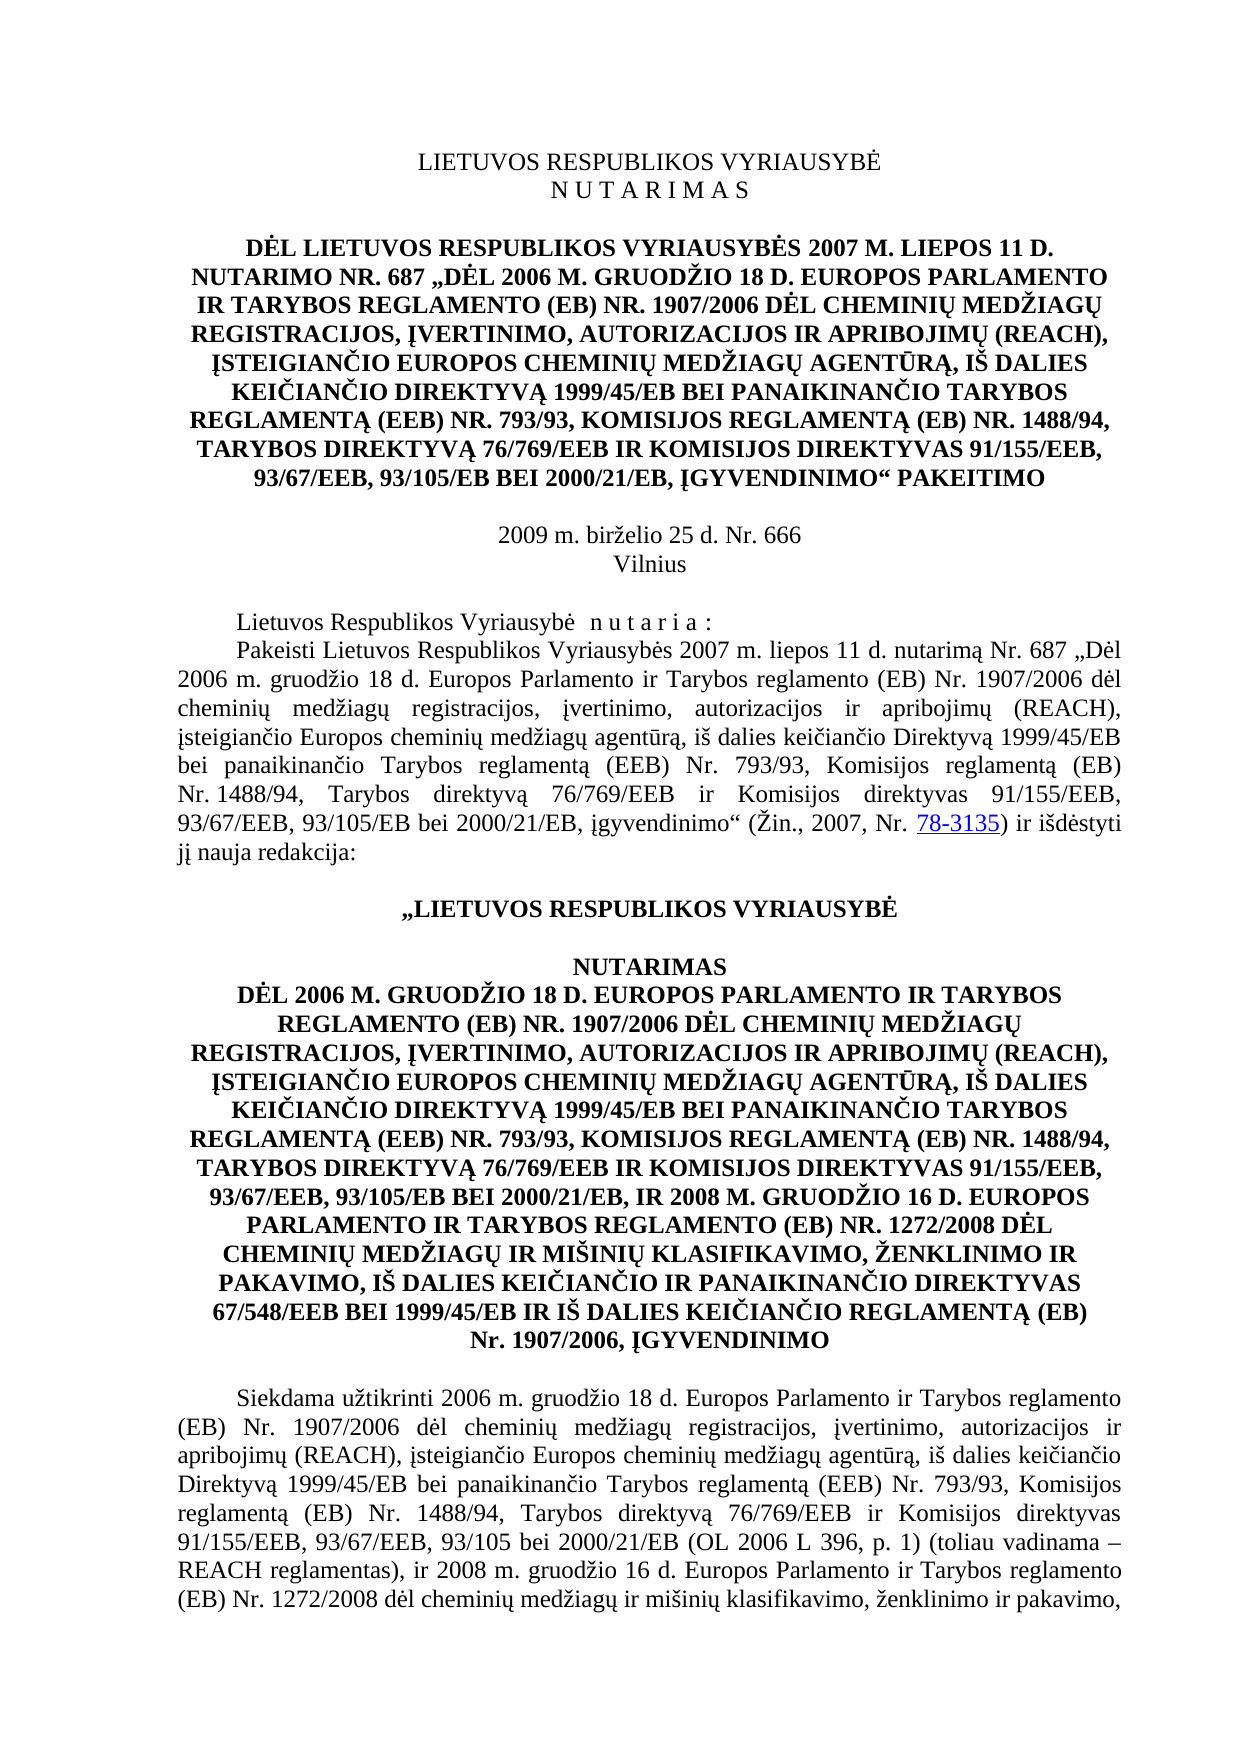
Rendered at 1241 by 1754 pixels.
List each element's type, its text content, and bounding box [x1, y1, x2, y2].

text Lietuvos Respublikos Vyriausybė nutaria: [177, 607, 1122, 636]
text 2009 m. birželio 25 d. Nr. 666 [177, 521, 1122, 549]
text DĖL lietuvos respublikos vyriausybės 2007 m. liepos 11 D. nutarimo NR. 687 „DĖL 2006 m. gruodžio 18 d. Europos Parlamento ir Tarybos reglamento (EB) Nr. 1907/2006 dėl cheminių medžiagų registracijos, įvertinimo, autorizacijos ir apribojimų (REACH), įsteigiančio Europos cheminių medžiagų agentūrą, iš dalies keičiančio Direktyvą 1999/45/EB bei panaikinančio Tarybos reglamentą (EEB) Nr. 793/93, Komisijos reglamentą (EB) Nr. 1488/94, Tarybos direktyvą 76/769/EEB ir Komisijos direktyvas 91/155/EEB, 93/67/EEB, 93/105/EB bei 2000/21/EB, ĮGYVENDINIMO“ pakeitimo [177, 233, 1122, 492]
text NUTARIMAS [177, 176, 1122, 204]
text Pakeisti Lietuvos Respublikos Vyriausybės 2007 m. liepos 11 d. nutarimą Nr. 687 „Dėl 2006 m. gruodžio 18 d. Europos Parlamento ir Tarybos reglamento (EB) Nr. 1907/2006 dėl cheminių medžiagų registracijos, įvertinimo, autorizacijos ir apribojimų (REACH), įsteigiančio Europos cheminių medžiagų agentūrą, iš dalies keičiančio Direktyvą 1999/45/EB bei panaikinančio Tarybos reglamentą (EEB) Nr. 793/93, Komisijos reglamentą (EB) Nr. 1488/94, Tarybos direktyvą 76/769/EEB ir Komisijos direktyvas 91/155/EEB, 93/67/EEB, 93/105/EB bei 2000/21/EB, įgyvendinimo“ (Žin., 2007, Nr. 78-3135) ir išdėstyti jį nauja redakcija: [177, 636, 1122, 866]
text NUTARIMAS [177, 952, 1122, 981]
text „LIETUVOS RESPUBLIKOS VYRIAUSYBĖ [177, 894, 1122, 923]
text Vilnius [177, 549, 1122, 578]
text Siekdama užtikrinti 2006 m. gruodžio 18 d. Europos Parlamento ir Tarybos reglamento (EB) Nr. 1907/2006 dėl cheminių medžiagų registracijos, įvertinimo, autorizacijos ir apribojimų (REACH), įsteigiančio Europos cheminių medžiagų agentūrą, iš dalies keičiančio Direktyvą 1999/45/EB bei panaikinančio Tarybos reglamentą (EEB) Nr. 793/93, Komisijos reglamentą (EB) Nr. 1488/94, Tarybos direktyvą 76/769/EEB ir Komisijos direktyvas 91/155/EEB, 93/67/EEB, 93/105 bei 2000/21/EB (OL 2006 L 396, p. 1) (toliau vadinama – REACH reglamentas), ir 2008 m. gruodžio 16 d. Europos Parlamento ir Tarybos reglamento (EB) Nr. 1272/2008 dėl cheminių medžiagų ir mišinių klasifikavimo, ženklinimo ir pakavimo, [177, 1383, 1122, 1613]
text dėl 2006 m. gruodžio 18 d. Europos Parlamento ir Tarybos reglamento (EB) Nr. 1907/2006 dėl cheminių medžiagų registracijos, įvertinimo, autorizacijos ir apribojimų (REACH), įsteigiančio Europos cheminių medžiagų agentūrą, iš dalies keičiančio Direktyvą 1999/45/EB bei panaikinančio Tarybos reglamentą (EEB) Nr. 793/93, Komisijos reglamentą (EB) Nr. 1488/94, Tarybos direktyvą 76/769/EEB ir Komisijos direktyvas 91/155/EEB, 93/67/EEB, 93/105/EB bei 2000/21/EB, ir 2008 m. gruodžio 16 d. Europos Parlamento ir Tarybos reglamento (EB) Nr. 1272/2008 dėl cheminių medžiagų ir mišinių klasifikavimo, ženklinimo ir pakavimo, iš dalies keičiančio ir panaikinančio Direktyvas 67/548/EEB bei 1999/45/EB ir iš dalies keičiančio Reglamentą (EB) Nr. 1907/2006, ĮGYVENDINIMO [177, 981, 1122, 1354]
text Lietuvos Respublikos Vyriausybė [177, 147, 1122, 176]
